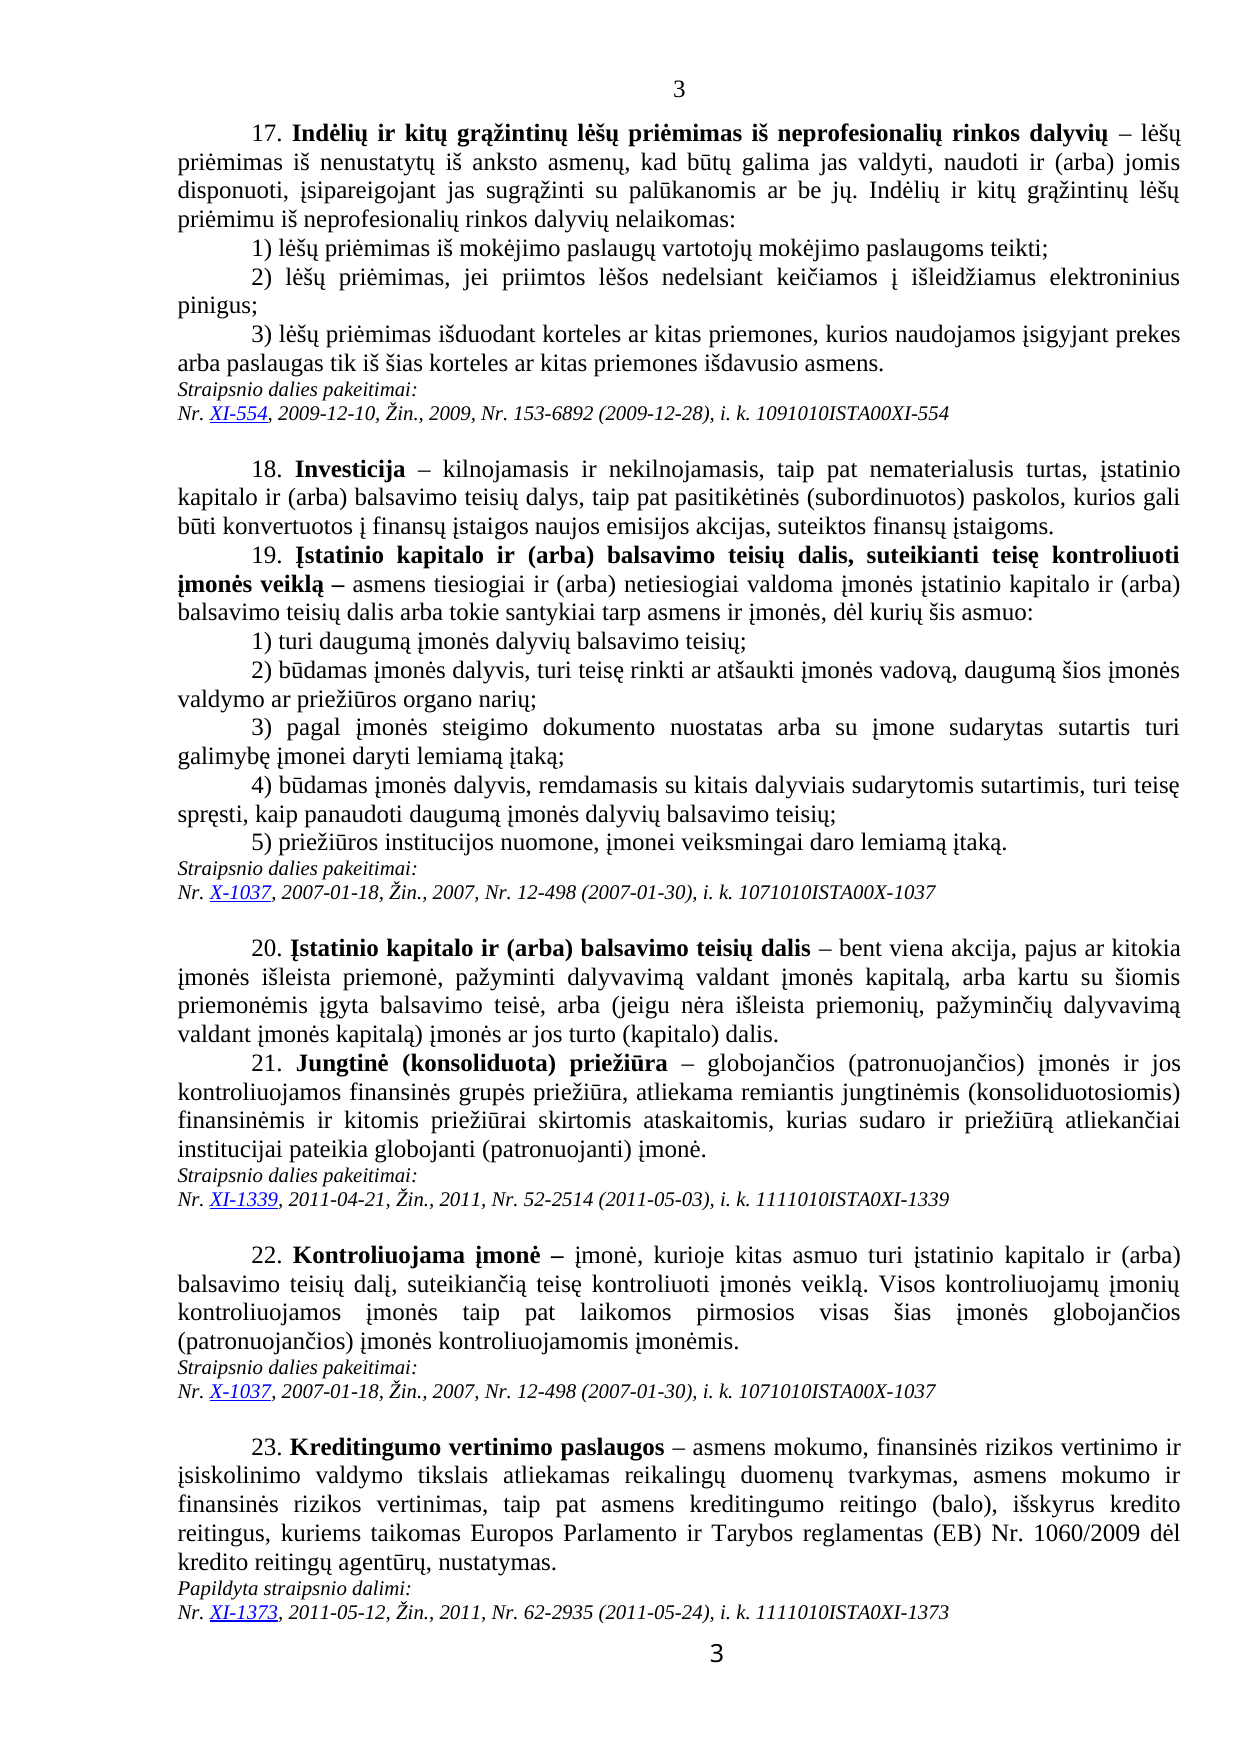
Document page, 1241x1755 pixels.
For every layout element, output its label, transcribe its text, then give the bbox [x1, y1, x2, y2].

text 2) lėšų priėmimas, jei priimtos lėšos nedelsiant keičiamos į išleidžiamus elektroninius pinigus; [177, 262, 1181, 319]
text 21. Jungtinė (konsoliduota) priežiūra – globojančios (patronuojančios) įmonės ir jos kontroliuojamos finansinės grupės priežiūra, atliekama remiantis jungtinėmis (konsoliduotosiomis) finansinėmis ir kitomis priežiūrai skirtomis ataskaitomis, kurias sudaro ir priežiūrą atliekančiai institucijai pateikia globojanti (patronuojanti) įmonė. [177, 1048, 1181, 1163]
text 1) turi daugumą įmonės dalyvių balsavimo teisių; [177, 626, 1181, 655]
text Nr. X-1037, 2007-01-18, Žin., 2007, Nr. 12-498 (2007-01-30), i. k. 1071010ISTA00X-1037 [177, 880, 1181, 904]
text Papildyta straipsnio dalimi: [177, 1576, 1181, 1600]
text 19. Įstatinio kapitalo ir (arba) balsavimo teisių dalis, suteikianti teisę kontroliuoti įmonės veiklą – asmens tiesiogiai ir (arba) netiesiogiai valdoma įmonės įstatinio kapitalo ir (arba) balsavimo teisių dalis arba tokie santykiai tarp asmens ir įmonės, dėl kurių šis asmuo: [177, 540, 1181, 626]
text 18. Investicija – kilnojamasis ir nekilnojamasis, taip pat nematerialusis turtas, įstatinio kapitalo ir (arba) balsavimo teisių dalys, taip pat pasitikėtinės (subordinuotos) paskolos, kurios gali būti konvertuotos į finansų įstaigos naujos emisijos akcijas, suteiktos finansų įstaigoms. [177, 454, 1181, 540]
text 20. Įstatinio kapitalo ir (arba) balsavimo teisių dalis – bent viena akcija, pajus ar kitokia įmonės išleista priemonė, pažyminti dalyvavimą valdant įmonės kapitalą, arba kartu su šiomis priemonėmis įgyta balsavimo teisė, arba (jeigu nėra išleista priemonių, pažyminčių dalyvavimą valdant įmonės kapitalą) įmonės ar jos turto (kapitalo) dalis. [177, 933, 1181, 1048]
text Nr. XI-1339, 2011-04-21, Žin., 2011, Nr. 52-2514 (2011-05-03), i. k. 1111010ISTA0XI-1339 [177, 1187, 1181, 1211]
text 1) lėšų priėmimas iš mokėjimo paslaugų vartotojų mokėjimo paslaugoms teikti; [177, 233, 1181, 262]
text 2) būdamas įmonės dalyvis, turi teisę rinkti ar atšaukti įmonės vadovą, daugumą šios įmonės valdymo ar priežiūros organo narių; [177, 655, 1181, 712]
text 3) lėšų priėmimas išduodant korteles ar kitas priemones, kurios naudojamos įsigyjant prekes arba paslaugas tik iš šias korteles ar kitas priemones išdavusio asmens. [177, 319, 1181, 377]
text Straipsnio dalies pakeitimai: [177, 1355, 1181, 1379]
text Straipsnio dalies pakeitimai: [177, 1163, 1181, 1187]
text Nr. XI-1373, 2011-05-12, Žin., 2011, Nr. 62-2935 (2011-05-24), i. k. 1111010ISTA0XI-1373 [177, 1600, 1181, 1624]
text Nr. XI-554, 2009-12-10, Žin., 2009, Nr. 153-6892 (2009-12-28), i. k. 1091010ISTA00XI-554 [177, 401, 1181, 425]
text 23. Kreditingumo vertinimo paslaugos – asmens mokumo, finansinės rizikos vertinimo ir įsiskolinimo valdymo tikslais atliekamas reikalingų duomenų tvarkymas, asmens mokumo ir finansinės rizikos vertinimas, taip pat asmens kreditingumo reitingo (balo), išskyrus kredito reitingus, kuriems taikomas Europos Parlamento ir Tarybos reglamentas (EB) Nr. 1060/2009 dėl kredito reitingų agentūrų, nustatymas. [177, 1432, 1181, 1576]
text 3) pagal įmonės steigimo dokumento nuostatas arba su įmone sudarytas sutartis turi galimybę įmonei daryti lemiamą įtaką; [177, 712, 1181, 770]
text 17. Indėlių ir kitų grąžintinų lėšų priėmimas iš neprofesionalių rinkos dalyvių – lėšų priėmimas iš nenustatytų iš anksto asmenų, kad būtų galima jas valdyti, naudoti ir (arba) jomis disponuoti, įsipareigojant jas sugrąžinti su palūkanomis ar be jų. Indėlių ir kitų grąžintinų lėšų priėmimu iš neprofesionalių rinkos dalyvių nelaikomas: [177, 118, 1181, 233]
text Straipsnio dalies pakeitimai: [177, 856, 1181, 880]
text Straipsnio dalies pakeitimai: [177, 377, 1181, 401]
text 5) priežiūros institucijos nuomone, įmonei veiksmingai daro lemiamą įtaką. [177, 827, 1181, 856]
text Nr. X-1037, 2007-01-18, Žin., 2007, Nr. 12-498 (2007-01-30), i. k. 1071010ISTA00X-1037 [177, 1379, 1181, 1403]
text 4) būdamas įmonės dalyvis, remdamasis su kitais dalyviais sudarytomis sutartimis, turi teisę spręsti, kaip panaudoti daugumą įmonės dalyvių balsavimo teisių; [177, 770, 1181, 827]
text 22. Kontroliuojama įmonė – įmonė, kurioje kitas asmuo turi įstatinio kapitalo ir (arba) balsavimo teisių dalį, suteikiančią teisę kontroliuoti įmonės veiklą. Visos kontroliuojamų įmonių kontroliuojamos įmonės taip pat laikomos pirmosios visas šias įmonės globojančios (patronuojančios) įmonės kontroliuojamomis įmonėmis. [177, 1240, 1181, 1355]
